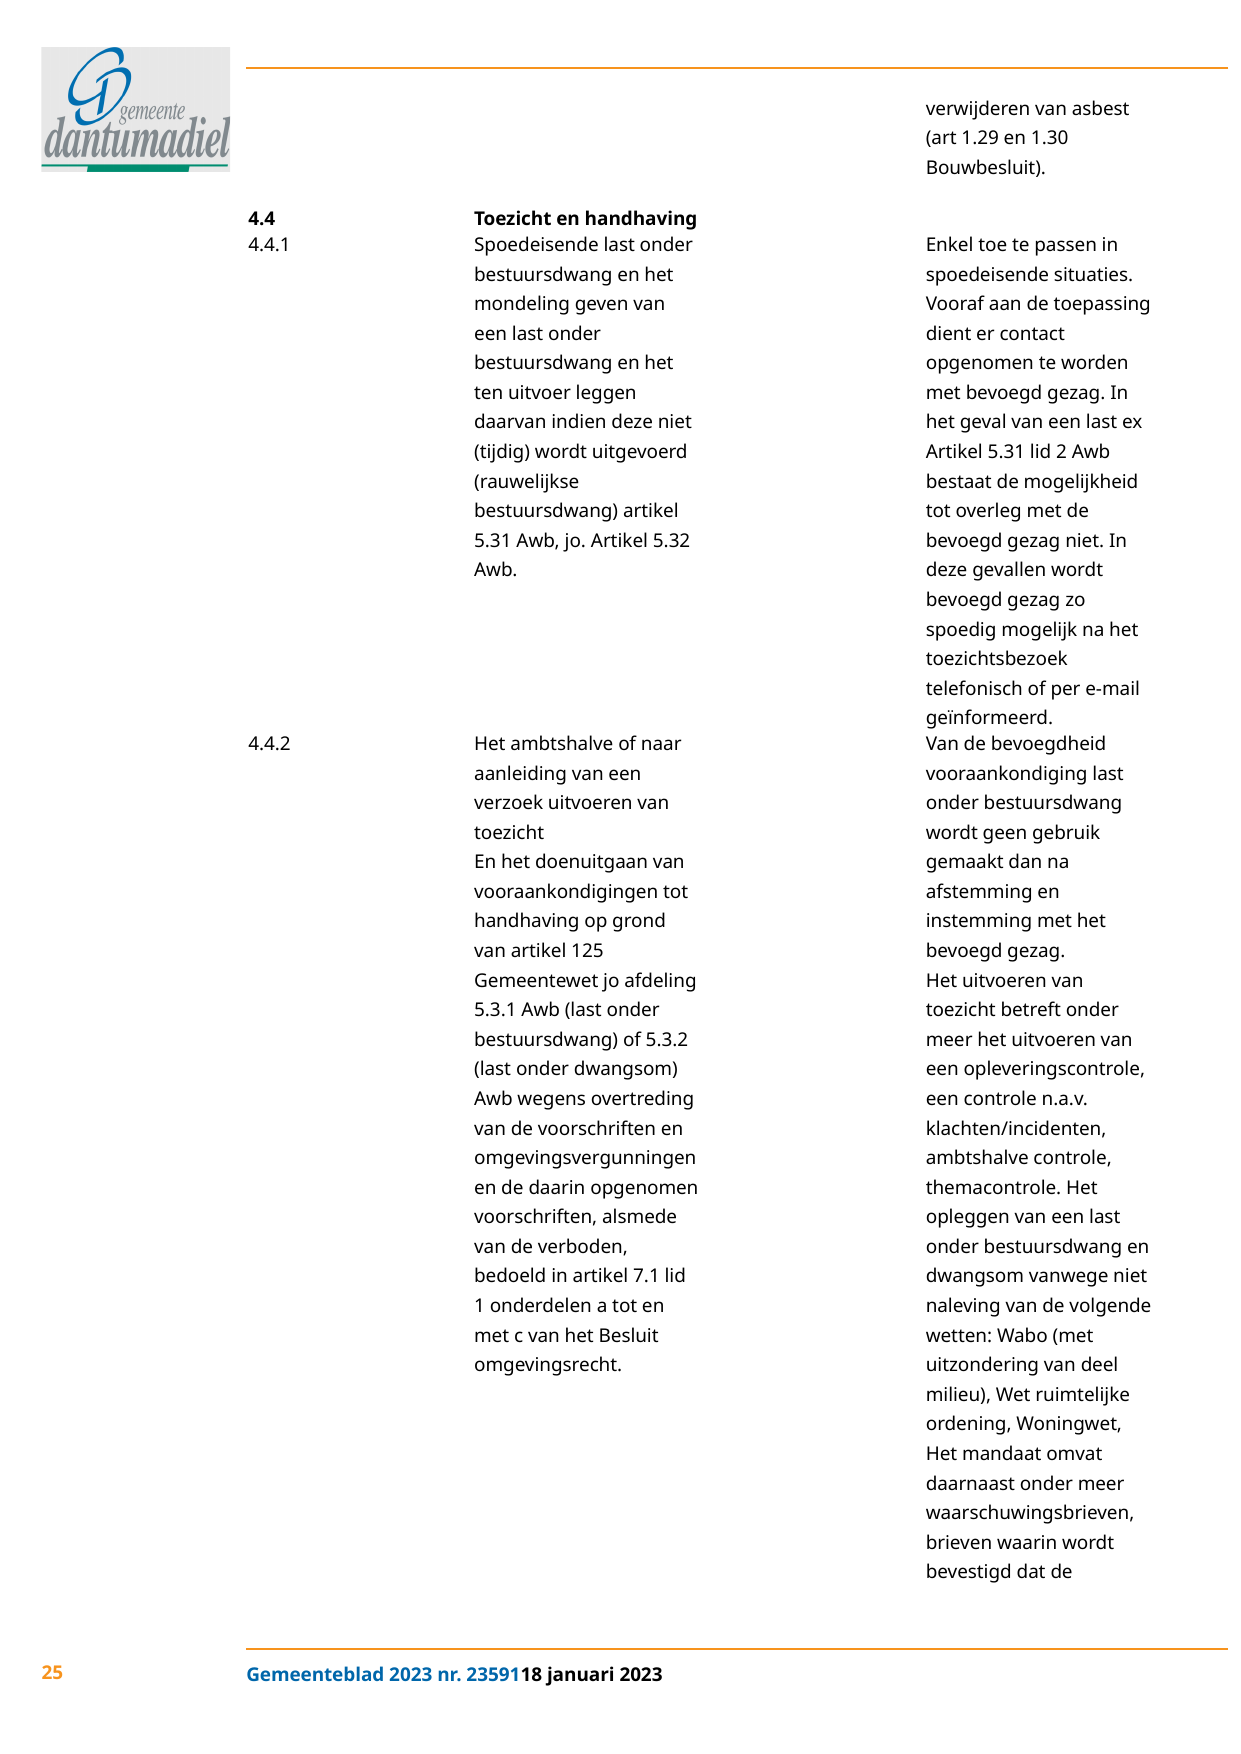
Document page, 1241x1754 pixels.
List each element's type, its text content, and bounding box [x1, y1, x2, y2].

table_cell Het ambtshalve of naar aanleiding van een verzoek uitvoeren van toezicht En het doenuitgaan van vooraankondigingen tot handhaving op grond van artikel 125 Gemeentewet jo afdeling 5.3.1 Awb (last onder bestuursdwang) of 5.3.2 (last onder dwangsom) Awb wegens overtreding van de voorschriften en omgevingsvergunningen en de daarin opgenomen voorschriften, alsmede van de verboden, bedoeld in artikel 7.1 lid 1 onderdelen a tot en met c van het Besluit omgevingsrecht. [474, 730, 700, 1584]
table_cell Enkel toe te passen in spoedeisende situaties. Vooraf aan de toepassing dient er contact opgenomen te worden met bevoegd gezag. In het geval van een last ex Artikel 5.31 lid 2 Awb bestaat de mogelijkheid tot overleg met de bevoegd gezag niet. In deze gevallen wordt bevoegd gezag zo spoedig mogelijk na het toezichtsbezoek telefonisch of per e-mail geïnformeerd. [926, 231, 1152, 730]
table_cell [700, 205, 1152, 231]
table_cell Spoedeisende last onder bestuursdwang en het mondeling geven van een last onder bestuursdwang en het ten uitvoer leggen daarvan indien deze niet (tijdig) wordt uitgevoerd (rauwelijkse bestuursdwang) artikel 5.31 Awb, jo. Artikel 5.32 Awb. [474, 231, 700, 730]
table_cell [700, 95, 926, 180]
table_cell Van de bevoegdheid vooraankondiging last onder bestuursdwang wordt geen gebruik gemaakt dan na afstemming en instemming met het bevoegd gezag. Het uitvoeren van toezicht betreft onder meer het uitvoeren van een opleveringscontrole, een controle n.a.v. klachten/incidenten, ambtshalve controle, themacontrole. Het opleggen van een last onder bestuursdwang en dwangsom vanwege niet naleving van de volgende wetten: Wabo (met uitzondering van deel milieu), Wet ruimtelijke ordening, Woningwet, Het mandaat omvat daarnaast onder meer waarschuwingsbrieven, brieven waarin wordt bevestigd dat de [926, 730, 1152, 1584]
table_cell verwijderen van asbest (art 1.29 en 1.30 Bouwbesluit). [926, 95, 1152, 180]
table_cell Toezicht en handhaving [474, 205, 700, 231]
table_cell 4.4.2 [248, 730, 474, 1584]
table_cell [700, 231, 926, 730]
table_cell 4.4 [248, 205, 474, 231]
table_cell 4.4.1 [248, 231, 474, 730]
table_cell [474, 95, 700, 180]
table_cell [248, 180, 1152, 205]
picture [41, 47, 231, 172]
table_cell [700, 730, 926, 1584]
table_cell [248, 95, 474, 180]
